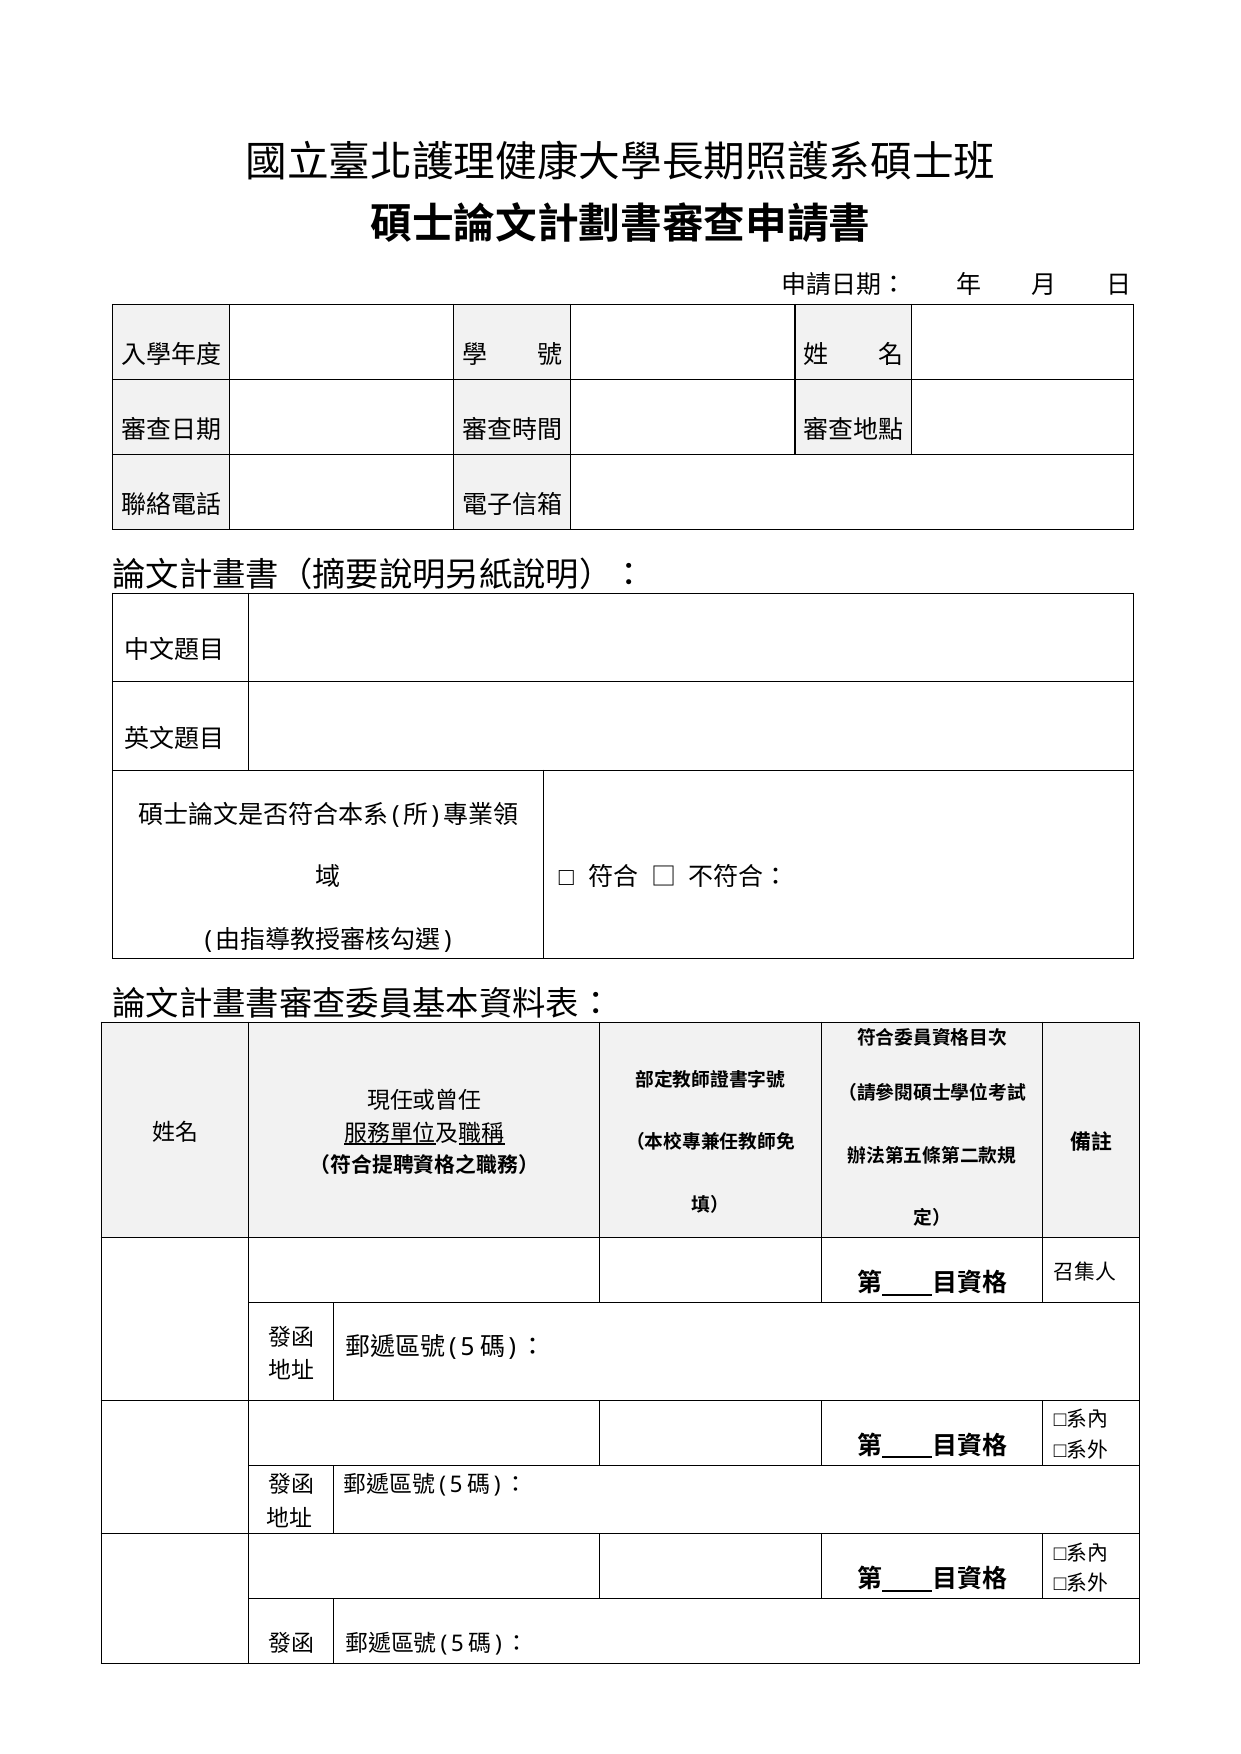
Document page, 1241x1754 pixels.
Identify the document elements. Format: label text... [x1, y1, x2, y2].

table_cell 入學年度 [113, 305, 229, 379]
text 論文計畫書（摘要說明另紙說明）： [112, 530, 1128, 592]
table_cell [571, 455, 1133, 529]
table_cell □系內 □系外 [1043, 1534, 1139, 1598]
table_cell 第 目資格 [822, 1534, 1042, 1598]
table_cell 第 目資格 [822, 1238, 1042, 1302]
table_cell 姓 名 [796, 305, 911, 379]
table_cell 審查地點 [796, 380, 911, 454]
table_cell [600, 1238, 821, 1302]
table_cell [600, 1534, 821, 1598]
table_cell [249, 1534, 599, 1598]
table_cell [912, 380, 1133, 454]
table_cell 審查時間 [454, 380, 570, 454]
table_cell 碩士論文是否符合本系(所)專業領域 (由指導教授審核勾選) [113, 771, 543, 958]
table_cell [102, 1401, 248, 1533]
table_cell □系內 □系外 [1043, 1401, 1139, 1465]
table_cell 召集人 [1043, 1238, 1139, 1302]
table_cell [230, 380, 453, 454]
table_cell [230, 455, 453, 529]
table_cell [571, 305, 794, 379]
table_header 申請日期： 年 月 日 [112, 241, 1134, 304]
table_header 備註 [1043, 1023, 1139, 1237]
table_header 姓名 [102, 1023, 248, 1237]
table_header [249, 594, 1133, 681]
table_cell [102, 1534, 248, 1663]
table_cell [912, 305, 1133, 379]
table_cell 發函 [249, 1599, 333, 1663]
table_cell 郵遞區號(5碼)： [334, 1303, 1139, 1400]
table_cell [249, 1401, 599, 1465]
table_cell [600, 1401, 821, 1465]
text 論文計畫書審查委員基本資料表： [112, 959, 1128, 1022]
table_cell 發函地址 [249, 1303, 333, 1400]
text 碩士論文計劃書審查申請書 [112, 179, 1128, 241]
table_cell [571, 380, 794, 454]
table_header 符合委員資格目次 （請參閱碩士學位考試辦法第五條第二款規定） [822, 1023, 1042, 1237]
table_cell □ 符合 □ 不符合： [544, 771, 1133, 958]
table_cell 英文題目 [113, 682, 248, 769]
table_header 中文題目 [113, 594, 248, 681]
table_header 部定教師證書字號 （本校專兼任教師免填） [600, 1023, 821, 1237]
table_cell 發函地址 [249, 1466, 333, 1533]
table_cell [249, 1238, 599, 1302]
table_cell 第 目資格 [822, 1401, 1042, 1465]
table_cell [102, 1238, 248, 1400]
table_cell [230, 305, 453, 379]
table_cell 審查日期 [113, 380, 229, 454]
table_cell 郵遞區號(5碼)： [334, 1466, 1139, 1533]
table_cell 電子信箱 [454, 455, 570, 529]
table_cell 郵遞區號(5碼)： [334, 1599, 1139, 1663]
text 國立臺北護理健康大學長期照護系碩士班 [112, 116, 1128, 179]
table_cell [249, 682, 1133, 769]
table_cell 學 號 [454, 305, 570, 379]
table_cell 聯絡電話 [113, 455, 229, 529]
table_header 現任或曾任 服務單位及職稱 （符合提聘資格之職務） [249, 1023, 599, 1237]
